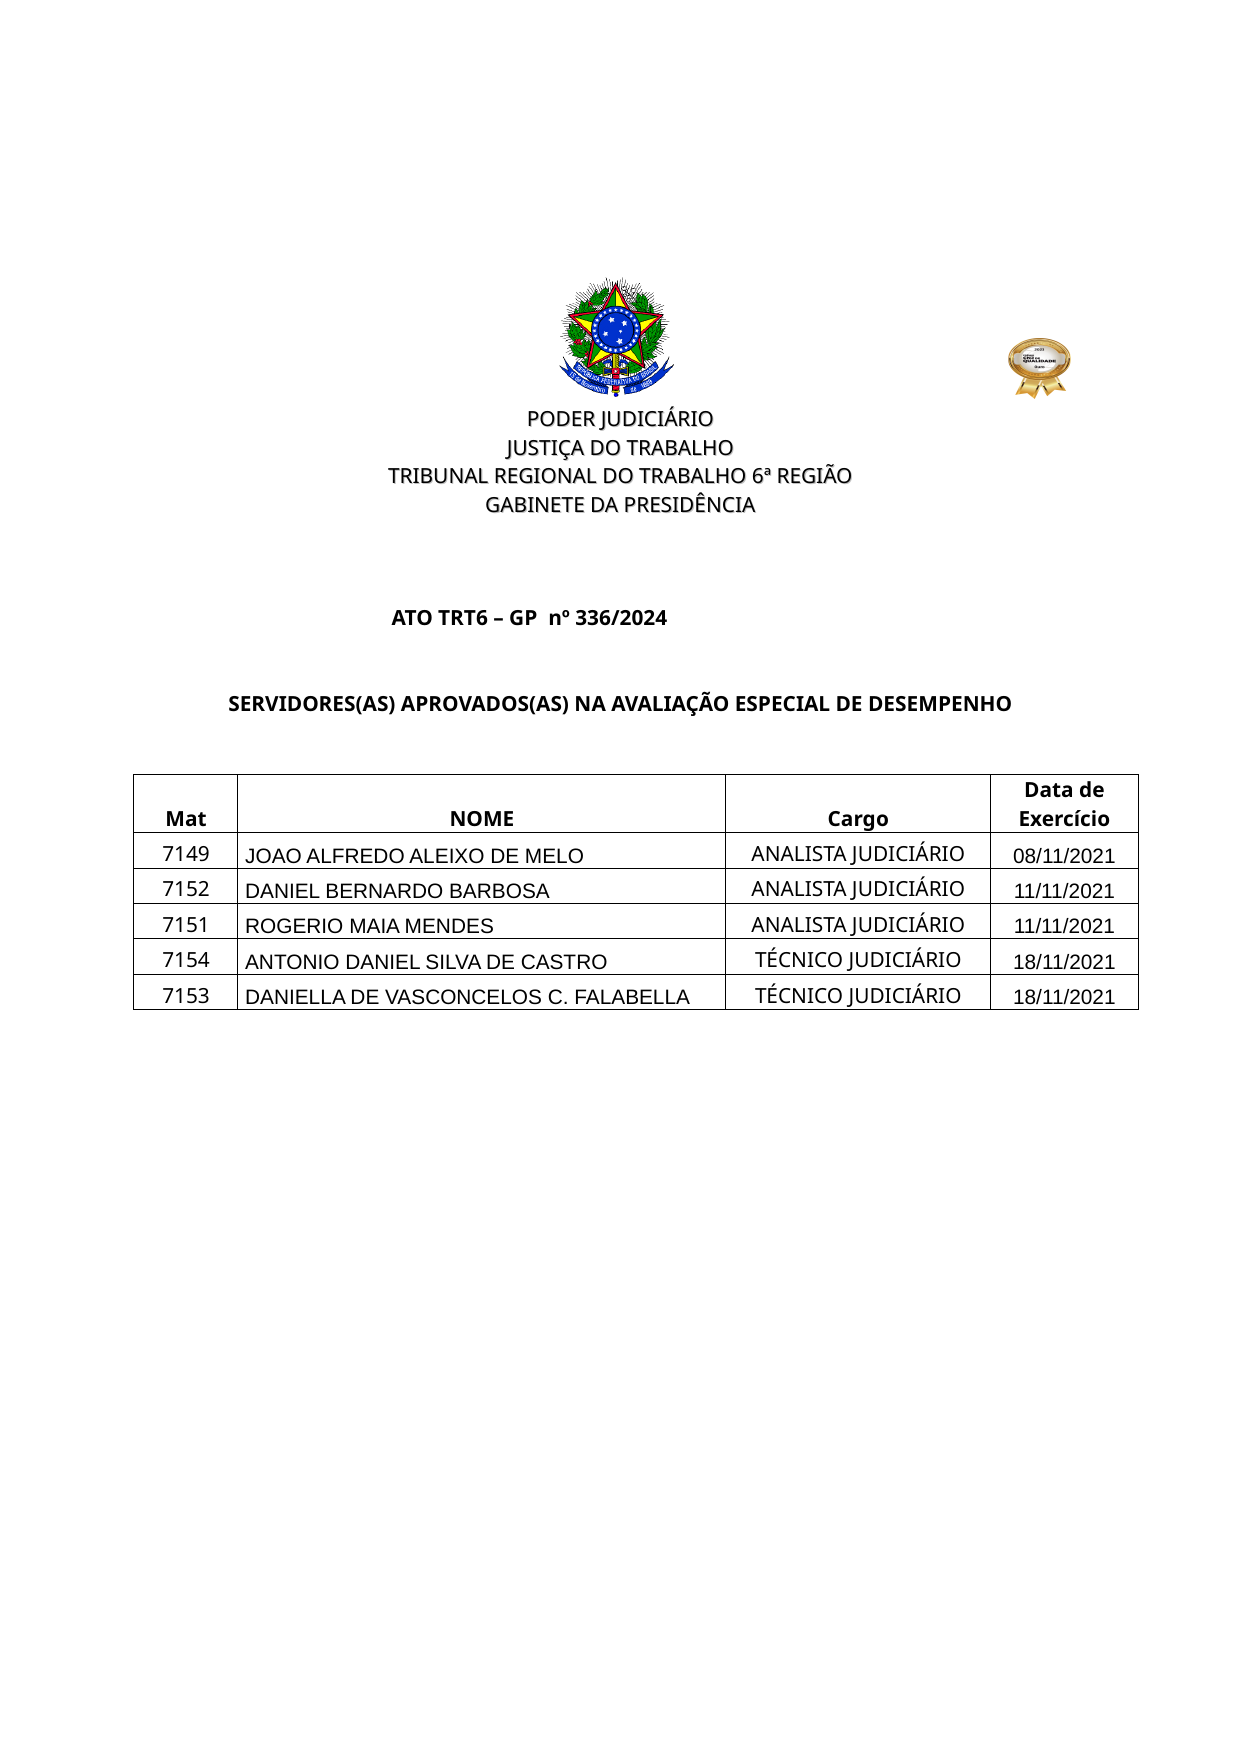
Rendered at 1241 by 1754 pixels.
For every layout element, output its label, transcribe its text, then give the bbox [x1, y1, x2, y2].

table_cell TÉCNICO JUDICIÁRIO [726, 939, 990, 974]
table_cell 18/11/2021 [991, 975, 1138, 1009]
table_cell ANALISTA JUDICIÁRIO [726, 869, 990, 903]
table_cell 7154 [134, 939, 237, 974]
table_header Mat [134, 775, 237, 832]
table_cell 7151 [134, 904, 237, 938]
table_cell DANIEL BERNARDO BARBOSA [238, 869, 725, 903]
table_cell 7149 [134, 833, 237, 867]
table_cell JOAO ALFREDO ALEIXO DE MELO [238, 833, 725, 867]
table_header Data de Exercício [991, 775, 1138, 832]
table_cell 08/11/2021 [991, 833, 1138, 867]
picture [553, 274, 677, 399]
table_cell 11/11/2021 [991, 869, 1138, 903]
text TRIBUNAL REGIONAL DO TRABALHO 6ª REGIÃO [148, 461, 1092, 490]
table_cell ANTONIO DANIEL SILVA DE CASTRO [238, 939, 725, 974]
text PODER JUDICIÁRIO [148, 404, 1092, 433]
table_header NOME [238, 775, 725, 832]
text SERVIDORES(AS) APROVADOS(AS) NA AVALIAÇÃO ESPECIAL DE DESEMPENHO [148, 689, 1092, 717]
text GABINETE DA PRESIDÊNCIA [148, 490, 1092, 518]
table_cell ROGERIO MAIA MENDES [238, 904, 725, 938]
table_header Cargo [726, 775, 990, 832]
text ATO TRT6 – GP nº 336/2024 [148, 603, 1092, 632]
table_cell ANALISTA JUDICIÁRIO [726, 904, 990, 938]
table_cell DANIELLA DE VASCONCELOS C. FALABELLA [238, 975, 725, 1009]
picture [1008, 338, 1071, 399]
table_cell TÉCNICO JUDICIÁRIO [726, 975, 990, 1009]
table_cell 18/11/2021 [991, 939, 1138, 974]
table_cell 11/11/2021 [991, 904, 1138, 938]
text JUSTIÇA DO TRABALHO [148, 433, 1092, 461]
table_cell 7152 [134, 869, 237, 903]
table_cell 7153 [134, 975, 237, 1009]
table_cell ANALISTA JUDICIÁRIO [726, 833, 990, 867]
